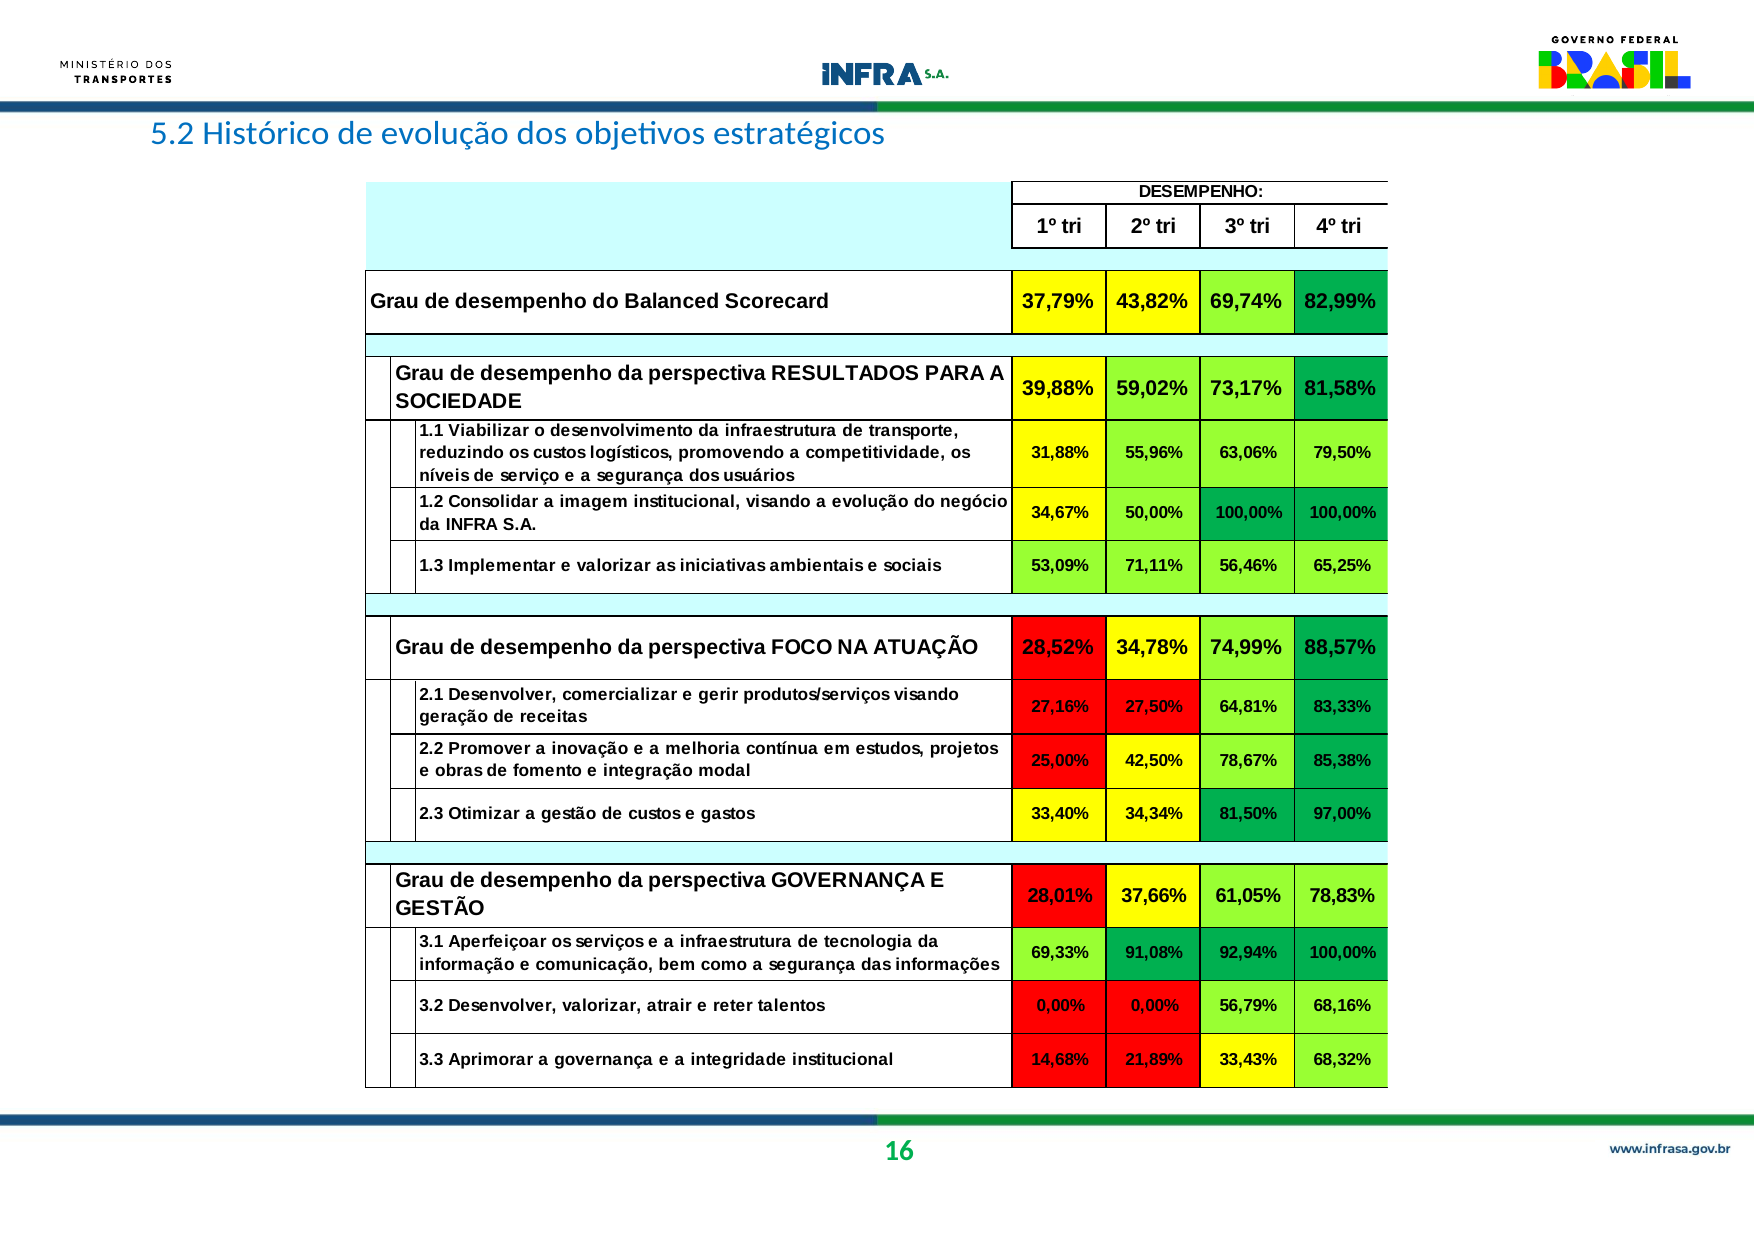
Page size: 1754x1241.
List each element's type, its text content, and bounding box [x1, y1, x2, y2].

subtitle 5.2 Histórico de evolução dos objetivos estratégicos [150, 129, 1604, 153]
